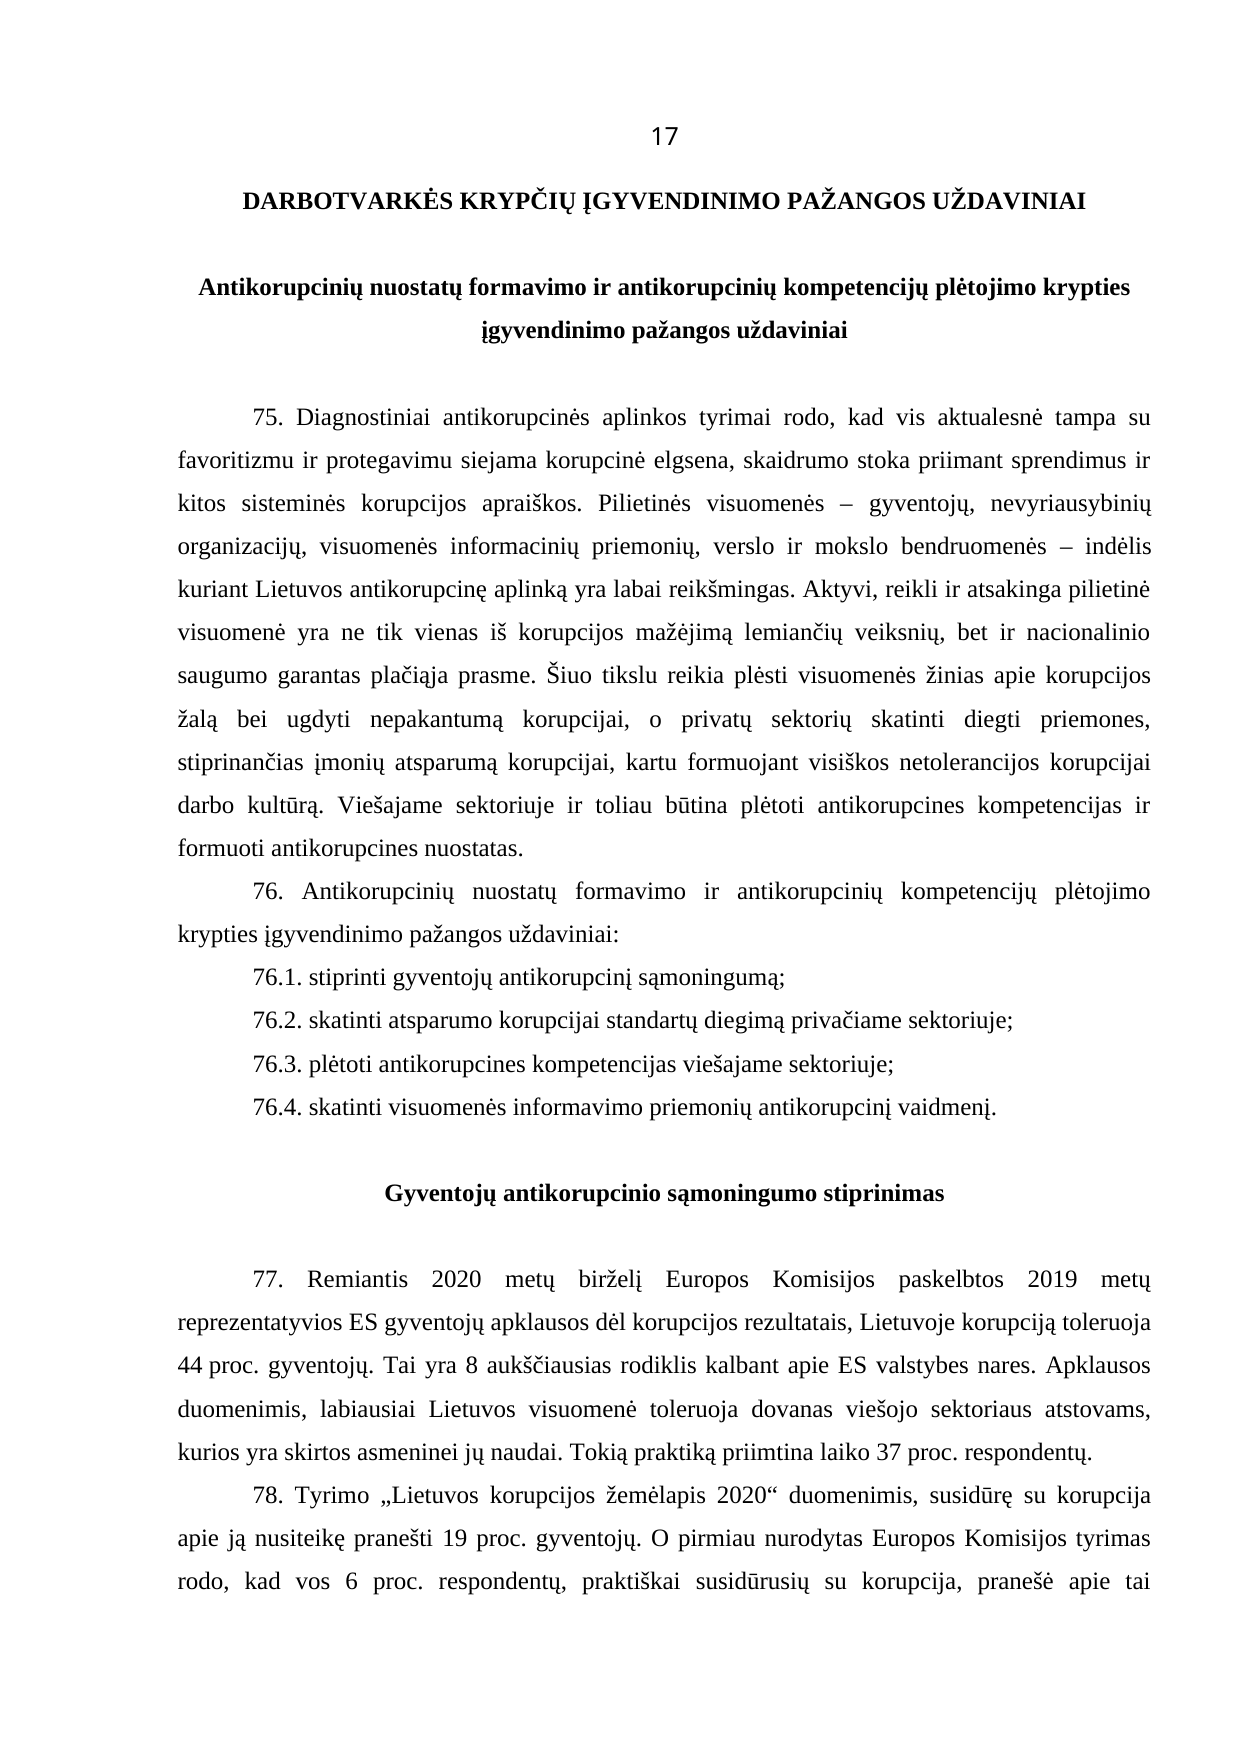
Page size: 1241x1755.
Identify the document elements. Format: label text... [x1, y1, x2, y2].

text 75. Diagnostiniai antikorupcinės aplinkos tyrimai rodo, kad vis aktualesnė tampa su favoritizmu ir protegavimu siejama korupcinė elgsena, skaidrumo stoka priimant sprendimus ir kitos sisteminės korupcijos apraiškos. Pilietinės visuomenės – gyventojų, nevyriausybinių organizacijų, visuomenės informacinių priemonių, verslo ir mokslo bendruomenės – indėlis kuriant Lietuvos antikorupcinę aplinką yra labai reikšmingas. Aktyvi, reikli ir atsakinga pilietinė visuomenė yra ne tik vienas iš korupcijos mažėjimą lemiančių veiksnių, bet ir nacionalinio saugumo garantas plačiąja prasme. Šiuo tikslu reikia plėsti visuomenės žinias apie korupcijos žalą bei ugdyti nepakantumą korupcijai, o privatų sektorių skatinti diegti priemones, stiprinančias įmonių atsparumą korupcijai, kartu formuojant visiškos netolerancijos korupcijai darbo kultūrą. Viešajame sektoriuje ir toliau būtina plėtoti antikorupcines kompetencijas ir formuoti antikorupcines nuostatas. [177, 402, 1152, 862]
text 78. Tyrimo „Lietuvos korupcijos žemėlapis 2020“ duomenimis, susidūrę su korupcija apie ją nusiteikę pranešti 19 proc. gyventojų. O pirmiau nurodytas Europos Komisijos tyrimas rodo, kad vos 6 proc. respondentų, praktiškai susidūrusių su korupcija, pranešė apie tai [177, 1480, 1152, 1595]
text 76.3. plėtoti antikorupcines kompetencijas viešajame sektoriuje; [177, 1049, 1152, 1077]
text Gyventojų antikorupcinio sąmoningumo stiprinimas [177, 1178, 1152, 1207]
text DARBOTVARKĖS KRYPČIŲ ĮGYVENDINIMO PAŽANGOS UŽDAVINIAI [177, 186, 1152, 215]
text 76. Antikorupcinių nuostatų formavimo ir antikorupcinių kompetencijų plėtojimo krypties įgyvendinimo pažangos uždaviniai: [177, 876, 1152, 948]
text 76.1. stiprinti gyventojų antikorupcinį sąmoningumą; [177, 962, 1152, 991]
text 77. Remiantis 2020 metų birželį Europos Komisijos paskelbtos 2019 metų reprezentatyvios ES gyventojų apklausos dėl korupcijos rezultatais, Lietuvoje korupciją toleruoja 44 proc. gyventojų. Tai yra 8 aukščiausias rodiklis kalbant apie ES valstybes nares. Apklausos duomenimis, labiausiai Lietuvos visuomenė toleruoja dovanas viešojo sektoriaus atstovams, kurios yra skirtos asmeninei jų naudai. Tokią praktiką priimtina laiko 37 proc. respondentų. [177, 1264, 1152, 1466]
text 76.4. skatinti visuomenės informavimo priemonių antikorupcinį vaidmenį. [177, 1092, 1152, 1121]
text Antikorupcinių nuostatų formavimo ir antikorupcinių kompetencijų plėtojimo krypties įgyvendinimo pažangos uždaviniai [177, 272, 1152, 344]
text 76.2. skatinti atsparumo korupcijai standartų diegimą privačiame sektoriuje; [177, 1006, 1152, 1034]
